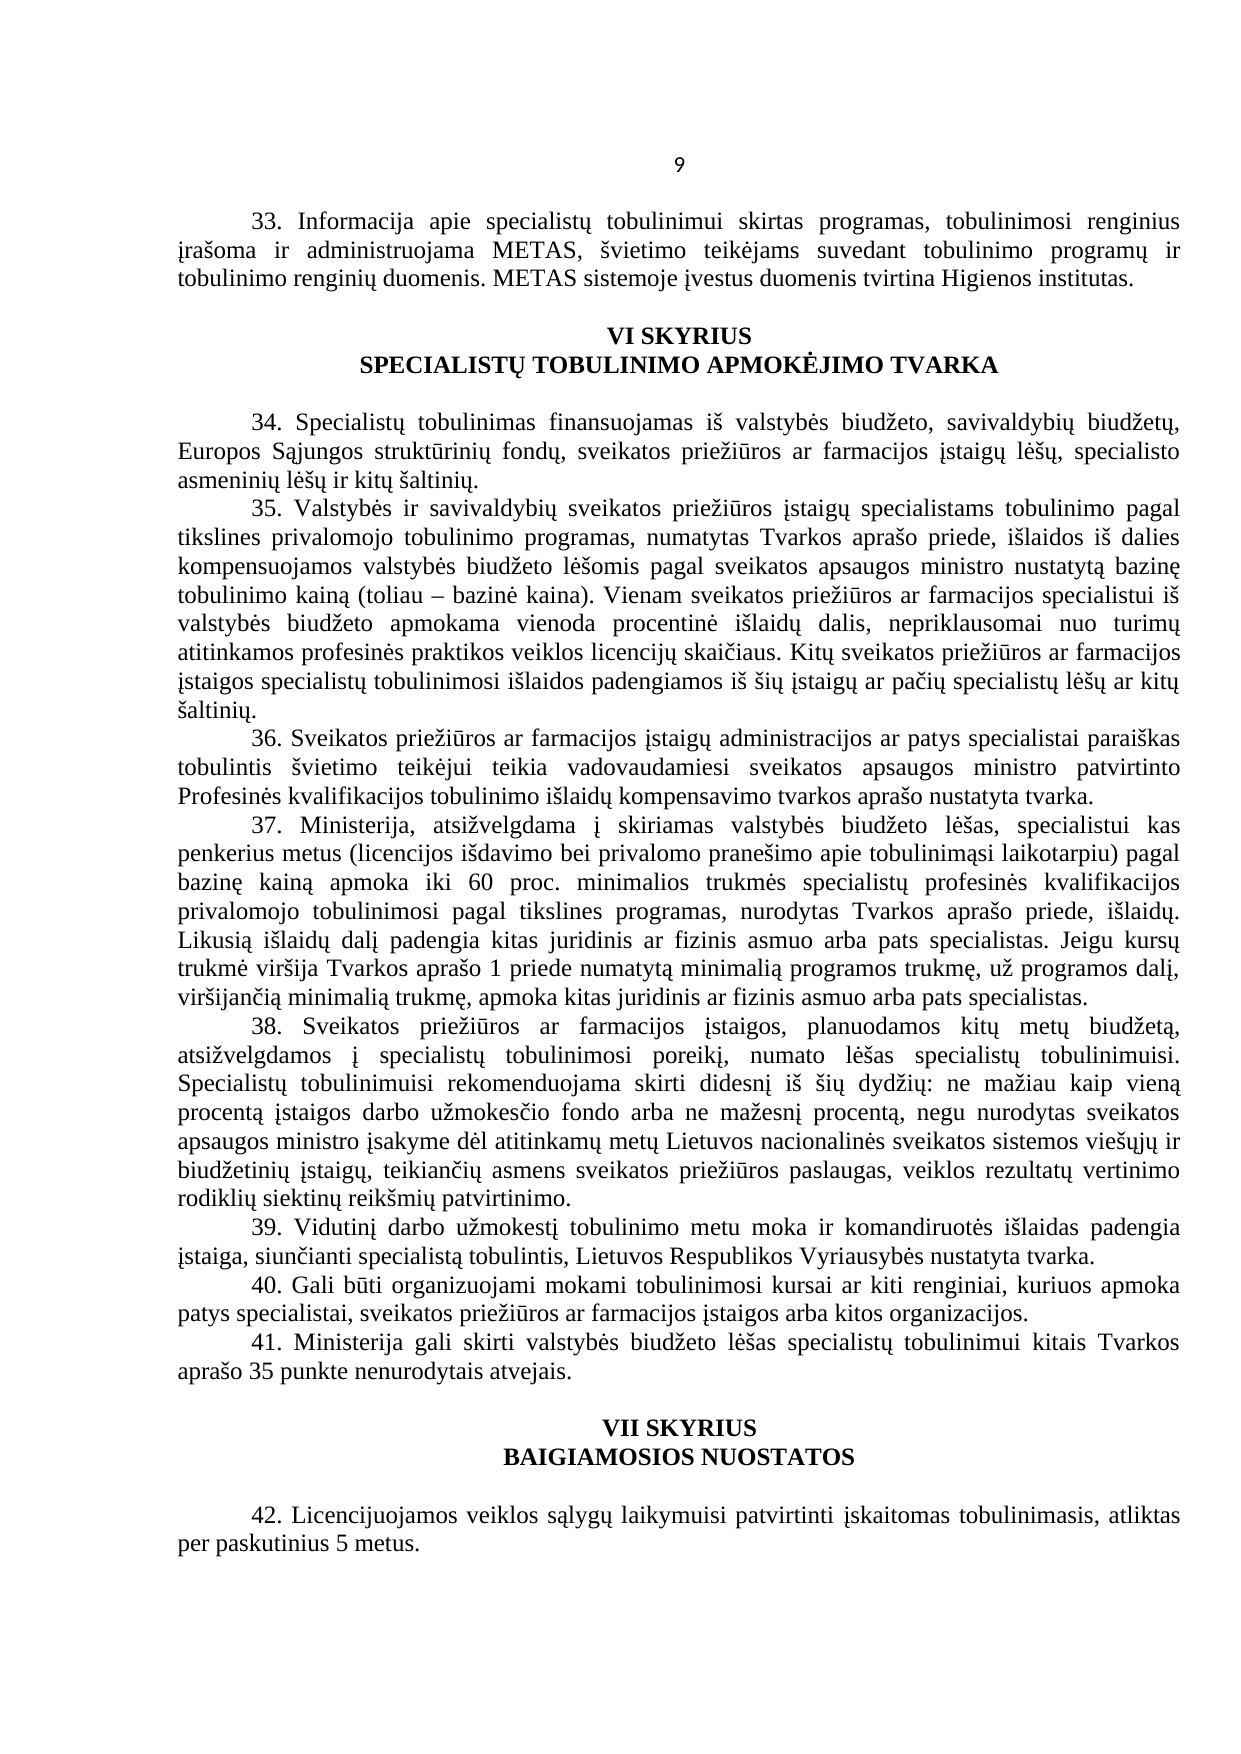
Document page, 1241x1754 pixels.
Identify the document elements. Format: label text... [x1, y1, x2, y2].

text 42. Licencijuojamos veiklos sąlygų laikymuisi patvirtinti įskaitomas tobulinimasis, atliktas per paskutinius 5 metus. [177, 1500, 1181, 1557]
text SPECIALISTŲ TOBULINIMO APMOKĖJIMO TVARKA [177, 350, 1181, 378]
text baigiamosios nuostatos [177, 1442, 1181, 1471]
text 36. Sveikatos priežiūros ar farmacijos įstaigų administracijos ar patys specialistai paraiškas tobulintis švietimo teikėjui teikia vadovaudamiesi sveikatos apsaugos ministro patvirtinto Profesinės kvalifikacijos tobulinimo išlaidų kompensavimo tvarkos aprašo nustatyta tvarka. [177, 723, 1181, 810]
text 34. Specialistų tobulinimas finansuojamas iš valstybės biudžeto, savivaldybių biudžetų, Europos Sąjungos struktūrinių fondų, sveikatos priežiūros ar farmacijos įstaigų lėšų, specialisto asmeninių lėšų ir kitų šaltinių. [177, 407, 1181, 493]
text 33. Informacija apie specialistų tobulinimui skirtas programas, tobulinimosi renginius įrašoma ir administruojama METAS, švietimo teikėjams suvedant tobulinimo programų ir tobulinimo renginių duomenis. METAS sistemoje įvestus duomenis tvirtina Higienos institutas. [177, 206, 1181, 292]
text 37. Ministerija, atsižvelgdama į skiriamas valstybės biudžeto lėšas, specialistui kas penkerius metus (licencijos išdavimo bei privalomo pranešimo apie tobulinimąsi laikotarpiu) pagal bazinę kainą apmoka iki 60 proc. minimalios trukmės specialistų profesinės kvalifikacijos privalomojo tobulinimosi pagal tikslines programas, nurodytas Tvarkos aprašo priede, išlaidų. Likusią išlaidų dalį padengia kitas juridinis ar fizinis asmuo arba pats specialistas. Jeigu kursų trukmė viršija Tvarkos aprašo 1 priede numatytą minimalią programos trukmę, už programos dalį, viršijančią minimalią trukmę, apmoka kitas juridinis ar fizinis asmuo arba pats specialistas. [177, 810, 1181, 1011]
text VI SKYRIUS [177, 321, 1181, 350]
text 35. Valstybės ir savivaldybių sveikatos priežiūros įstaigų specialistams tobulinimo pagal tikslines privalomojo tobulinimo programas, numatytas Tvarkos aprašo priede, išlaidos iš dalies kompensuojamos valstybės biudžeto lėšomis pagal sveikatos apsaugos ministro nustatytą bazinę tobulinimo kainą (toliau – bazinė kaina). Vienam sveikatos priežiūros ar farmacijos specialistui iš valstybės biudžeto apmokama vienoda procentinė išlaidų dalis, nepriklausomai nuo turimų atitinkamos profesinės praktikos veiklos licencijų skaičiaus. Kitų sveikatos priežiūros ar farmacijos įstaigos specialistų tobulinimosi išlaidos padengiamos iš šių įstaigų ar pačių specialistų lėšų ar kitų šaltinių. [177, 493, 1181, 723]
text 41. Ministerija gali skirti valstybės biudžeto lėšas specialistų tobulinimui kitais Tvarkos aprašo 35 punkte nenurodytais atvejais. [177, 1327, 1181, 1385]
text 38. Sveikatos priežiūros ar farmacijos įstaigos, planuodamos kitų metų biudžetą, atsižvelgdamos į specialistų tobulinimosi poreikį, numato lėšas specialistų tobulinimuisi. Specialistų tobulinimuisi rekomenduojama skirti didesnį iš šių dydžių: ne mažiau kaip vieną procentą įstaigos darbo užmokesčio fondo arba ne mažesnį procentą, negu nurodytas sveikatos apsaugos ministro įsakyme dėl atitinkamų metų Lietuvos nacionalinės sveikatos sistemos viešųjų ir biudžetinių įstaigų, teikiančių asmens sveikatos priežiūros paslaugas, veiklos rezultatų vertinimo rodiklių siektinų reikšmių patvirtinimo. [177, 1011, 1181, 1212]
text 40. Gali būti organizuojami mokami tobulinimosi kursai ar kiti renginiai, kuriuos apmoka patys specialistai, sveikatos priežiūros ar farmacijos įstaigos arba kitos organizacijos. [177, 1270, 1181, 1327]
text VII SKYRIUS [177, 1413, 1181, 1442]
text 39. Vidutinį darbo užmokestį tobulinimo metu moka ir komandiruotės išlaidas padengia įstaiga, siunčianti specialistą tobulintis, Lietuvos Respublikos Vyriausybės nustatyta tvarka. [177, 1212, 1181, 1270]
